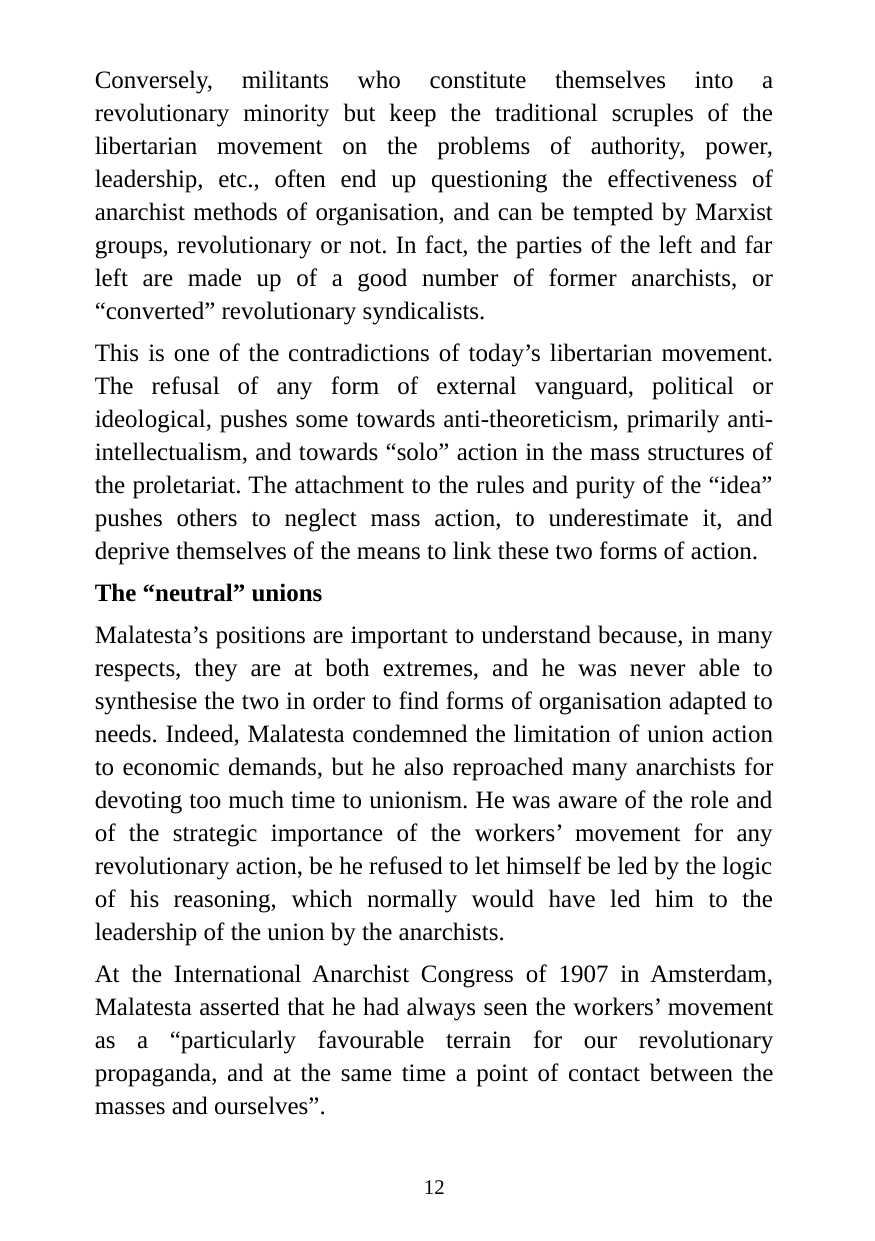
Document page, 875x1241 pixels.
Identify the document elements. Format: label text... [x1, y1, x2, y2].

text At the International Anarchist Congress of 1907 in Amsterdam, Malatesta asserted that he had always seen the workers’ movement as a “particularly favourable terrain for our revolutionary propaganda, and at the same time a point of contact between the masses and ourselves”. [94, 959, 774, 1120]
text Malatesta’s positions are important to understand because, in many respects, they are at both extremes, and he was never able to synthesise the two in order to find forms of organisation adapted to needs. Indeed, Malatesta condemned the limitation of union action to economic demands, but he also reproached many anarchists for devoting too much time to unionism. He was aware of the role and of the strategic importance of the workers’ movement for any revolutionary action, be he refused to let himself be led by the logic of his reasoning, which normally would have led him to the leadership of the union by the anarchists. [94, 620, 774, 946]
text This is one of the contradictions of today’s libertarian movement. The refusal of any form of external vanguard, political or ideological, pushes some towards anti-theoreticism, primarily anti-intellectualism, and towards “solo” action in the mass structures of the proletariat. The attachment to the rules and purity of the “idea” pushes others to neglect mass action, to underestimate it, and deprive themselves of the means to link these two forms of action. [94, 338, 774, 565]
text Conversely, militants who constitute themselves into a revolutionary minority but keep the traditional scruples of the libertarian movement on the problems of authority, power, leadership, etc., often end up questioning the effectiveness of anarchist methods of organisation, and can be tempted by Marxist groups, revolutionary or not. In fact, the parties of the left and far left are made up of a good number of former anarchists, or “converted” revolutionary syndicalists. [94, 65, 774, 325]
text The “neutral” unions [94, 578, 774, 607]
